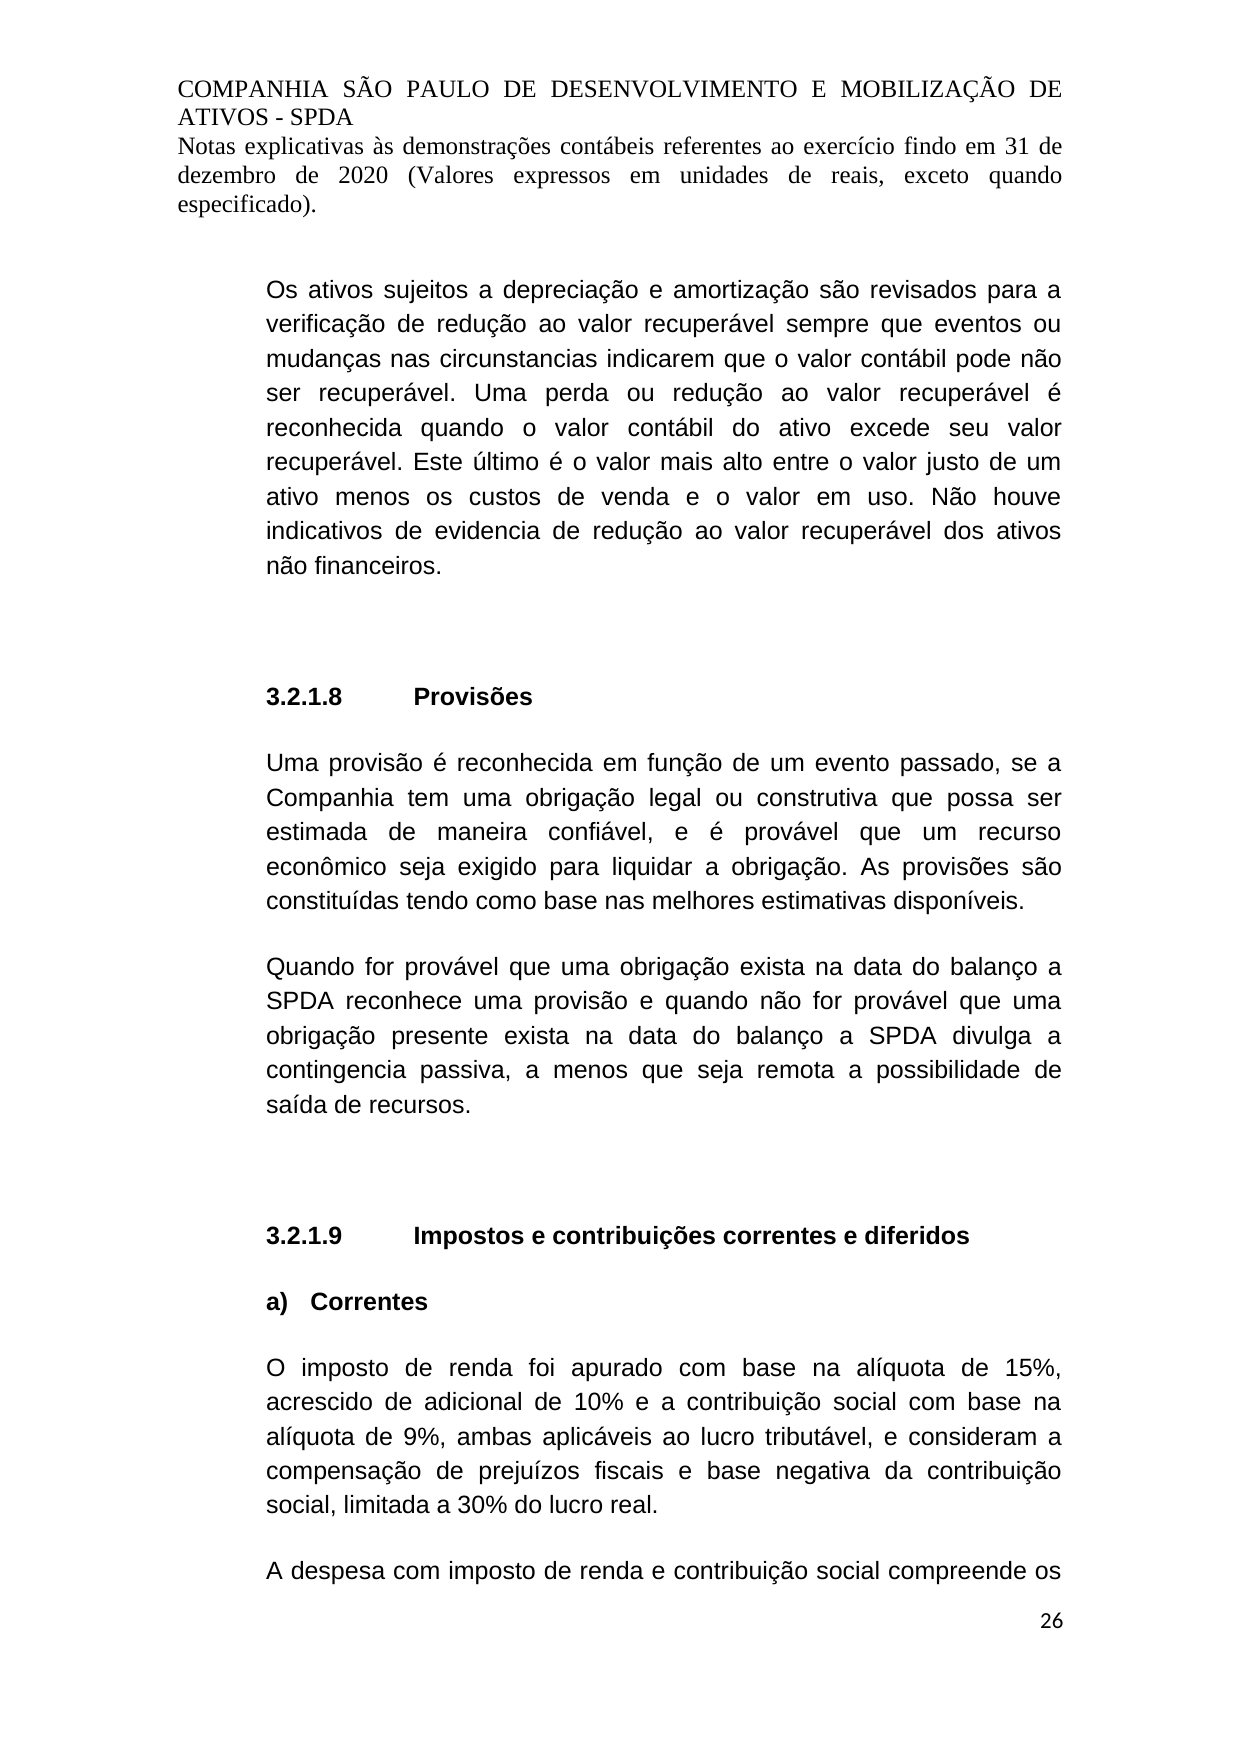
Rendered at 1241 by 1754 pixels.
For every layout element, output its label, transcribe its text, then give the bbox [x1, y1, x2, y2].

text a) Correntes [266, 1287, 1063, 1316]
text Quando for provável que uma obrigação exista na data do balanço a SPDA reconhece uma provisão e quando não for provável que uma obrigação presente exista na data do balanço a SPDA divulga a contingencia passiva, a menos que seja remota a possibilidade de saída de recursos. [266, 952, 1063, 1118]
text Os ativos sujeitos a depreciação e amortização são revisados para a verificação de redução ao valor recuperável sempre que eventos ou mudanças nas circunstancias indicarem que o valor contábil pode não ser recuperável. Uma perda ou redução ao valor recuperável é reconhecida quando o valor contábil do ativo excede seu valor recuperável. Este último é o valor mais alto entre o valor justo de um ativo menos os custos de venda e o valor em uso. Não houve indicativos de evidencia de redução ao valor recuperável dos ativos não financeiros. [266, 275, 1063, 579]
text A despesa com imposto de renda e contribuição social compreende os [266, 1556, 1063, 1585]
text 3.2.1.8 Provisões [266, 682, 1063, 711]
text 3.2.1.9 Impostos e contribuições correntes e diferidos [266, 1221, 1063, 1250]
text O imposto de renda foi apurado com base na alíquota de 15%, acrescido de adicional de 10% e a contribuição social com base na alíquota de 9%, ambas aplicáveis ao lucro tributável, e consideram a compensação de prejuízos fiscais e base negativa da contribuição social, limitada a 30% do lucro real. [266, 1352, 1063, 1519]
text Uma provisão é reconhecida em função de um evento passado, se a Companhia tem uma obrigação legal ou construtiva que possa ser estimada de maneira confiável, e é provável que um recurso econômico seja exigido para liquidar a obrigação. As provisões são constituídas tendo como base nas melhores estimativas disponíveis. [266, 748, 1063, 915]
